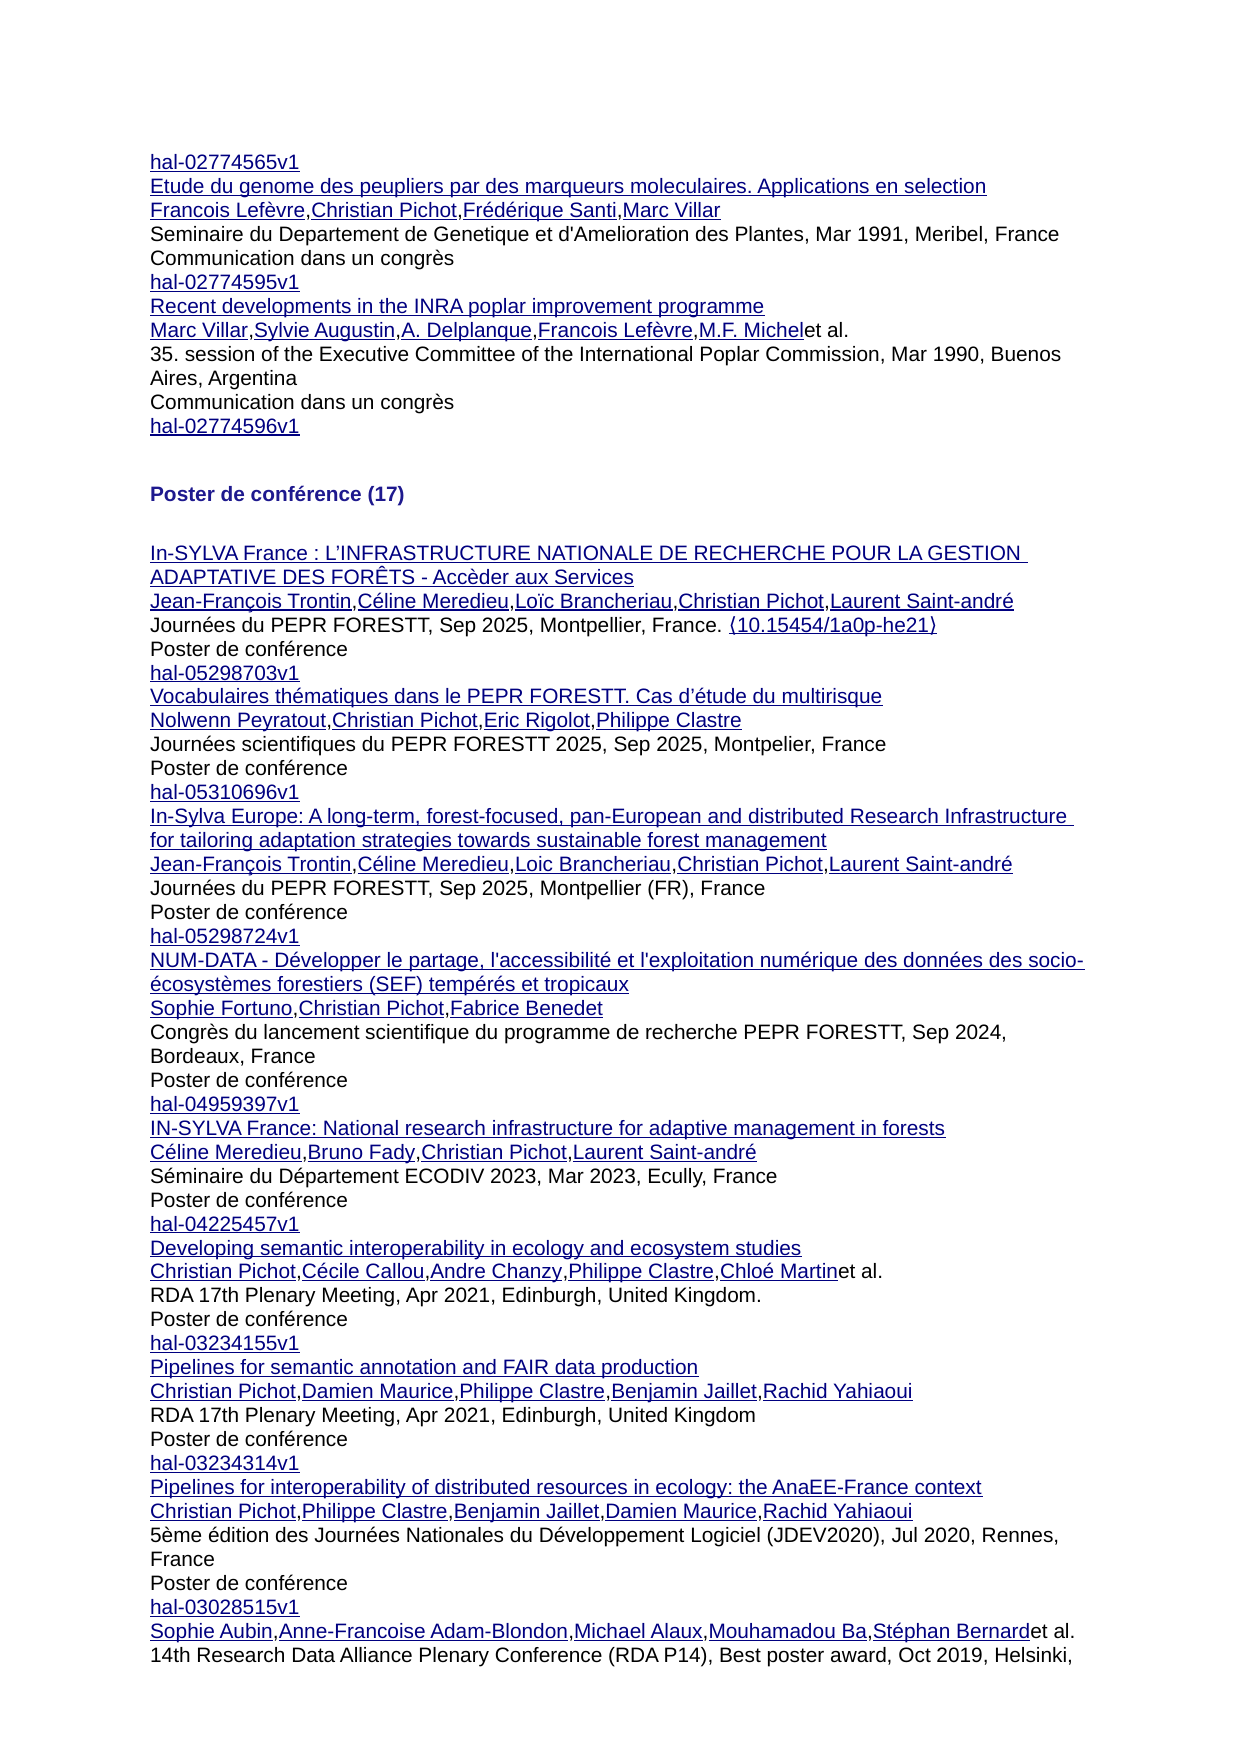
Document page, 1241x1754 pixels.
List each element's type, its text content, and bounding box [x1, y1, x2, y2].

table_cell Recent developments in the INRA poplar improvement programme Marc Villar,Sylvie Augustin,A. Delplanque,Francois Lefèvre,M.F. Michelet al. 35. session of the Executive Committee of the International Poplar Commission, Mar 1990, Buenos Aires, Argentina Communication dans un congrès hal-02774596v1 [150, 294, 1090, 437]
subtitle Poster de conférence (17) [150, 482, 1090, 506]
table_cell Pipelines for interoperability of distributed resources in ecology: the AnaEE-France context Christian Pichot,Philippe Clastre,Benjamin Jaillet,Damien Maurice,Rachid Yahiaoui 5ème édition des Journées Nationales du Développement Logiciel (JDEV2020), Jul 2020, Rennes, France Poster de conférence hal-03028515v1 [150, 1475, 1090, 1619]
table_cell NUM-DATA - Développer le partage, l'accessibilité et l'exploitation numérique des données des socio-écosystèmes forestiers (SEF) tempérés et tropicaux Sophie Fortuno,Christian Pichot,Fabrice Benedet Congrès du lancement scientifique du programme de recherche PEPR FORESTT, Sep 2024, Bordeaux, France Poster de conférence hal-04959397v1 [150, 948, 1090, 1116]
table_cell Developing semantic interoperability in ecology and ecosystem studies Christian Pichot,Cécile Callou,Andre Chanzy,Philippe Clastre,Chloé Martinet al. RDA 17th Plenary Meeting, Apr 2021, Edinburgh, United Kingdom. Poster de conférence hal-03234155v1 [150, 1235, 1090, 1355]
table_cell hal-02774565v1 [150, 150, 1090, 174]
table_cell Pipelines for semantic annotation and FAIR data production Christian Pichot,Damien Maurice,Philippe Clastre,Benjamin Jaillet,Rachid Yahiaoui RDA 17th Plenary Meeting, Apr 2021, Edinburgh, United Kingdom Poster de conférence hal-03234314v1 [150, 1355, 1090, 1475]
table_cell IN-SYLVA France: National research infrastructure for adaptive management in forests Céline Meredieu,Bruno Fady,Christian Pichot,Laurent Saint‐andré Séminaire du Département ECODIV 2023, Mar 2023, Ecully, France Poster de conférence hal-04225457v1 [150, 1116, 1090, 1235]
table_cell D2KAB project taking off: Data to Knowledge in Agronomy and Biodiversity Sophie Aubin,Anne-Francoise Adam-Blondon,Michael Alaux,Mouhamadou Ba,Stéphan Bernardet al. 14th Research Data Alliance Plenary Conference (RDA P14), Best poster award, Oct 2019, Helsinki, Finland. , 2019, ⟨10.5281/zenodo.3520300⟩ Poster de conférence lirmm-02351000v1 [150, 1619, 1090, 1667]
table_cell Etude du genome des peupliers par des marqueurs moleculaires. Applications en selection Francois Lefèvre,Christian Pichot,Frédérique Santi,Marc Villar Seminaire du Departement de Genetique et d'Amelioration des Plantes, Mar 1991, Meribel, France Communication dans un congrès hal-02774595v1 [150, 174, 1090, 294]
table_cell Vocabulaires thématiques dans le PEPR FORESTT. Cas d’étude du multirisque Nolwenn Peyratout,Christian Pichot,Eric Rigolot,Philippe Clastre Journées scientifiques du PEPR FORESTT 2025, Sep 2025, Montpelier, France Poster de conférence hal-05310696v1 [150, 684, 1090, 804]
table_cell In-Sylva Europe: A long-term, forest-focused, pan-European and distributed Research Infrastructure for tailoring adaptation strategies towards sustainable forest management Jean-François Trontin,Céline Meredieu,Loic Brancheriau,Christian Pichot,Laurent Saint‐andré Journées du PEPR FORESTT, Sep 2025, Montpellier (FR), France Poster de conférence hal-05298724v1 [150, 804, 1090, 948]
table_header In-SYLVA France : L’INFRASTRUCTURE NATIONALE DE RECHERCHE POUR LA GESTION ADAPTATIVE DES FORÊTS - Accèder aux Services Jean-François Trontin,Céline Meredieu,Loïc Brancheriau,Christian Pichot,Laurent Saint‐andré Journées du PEPR FORESTT, Sep 2025, Montpellier, France. ⟨10.15454/1a0p-he21⟩ Poster de conférence hal-05298703v1 [150, 541, 1090, 684]
